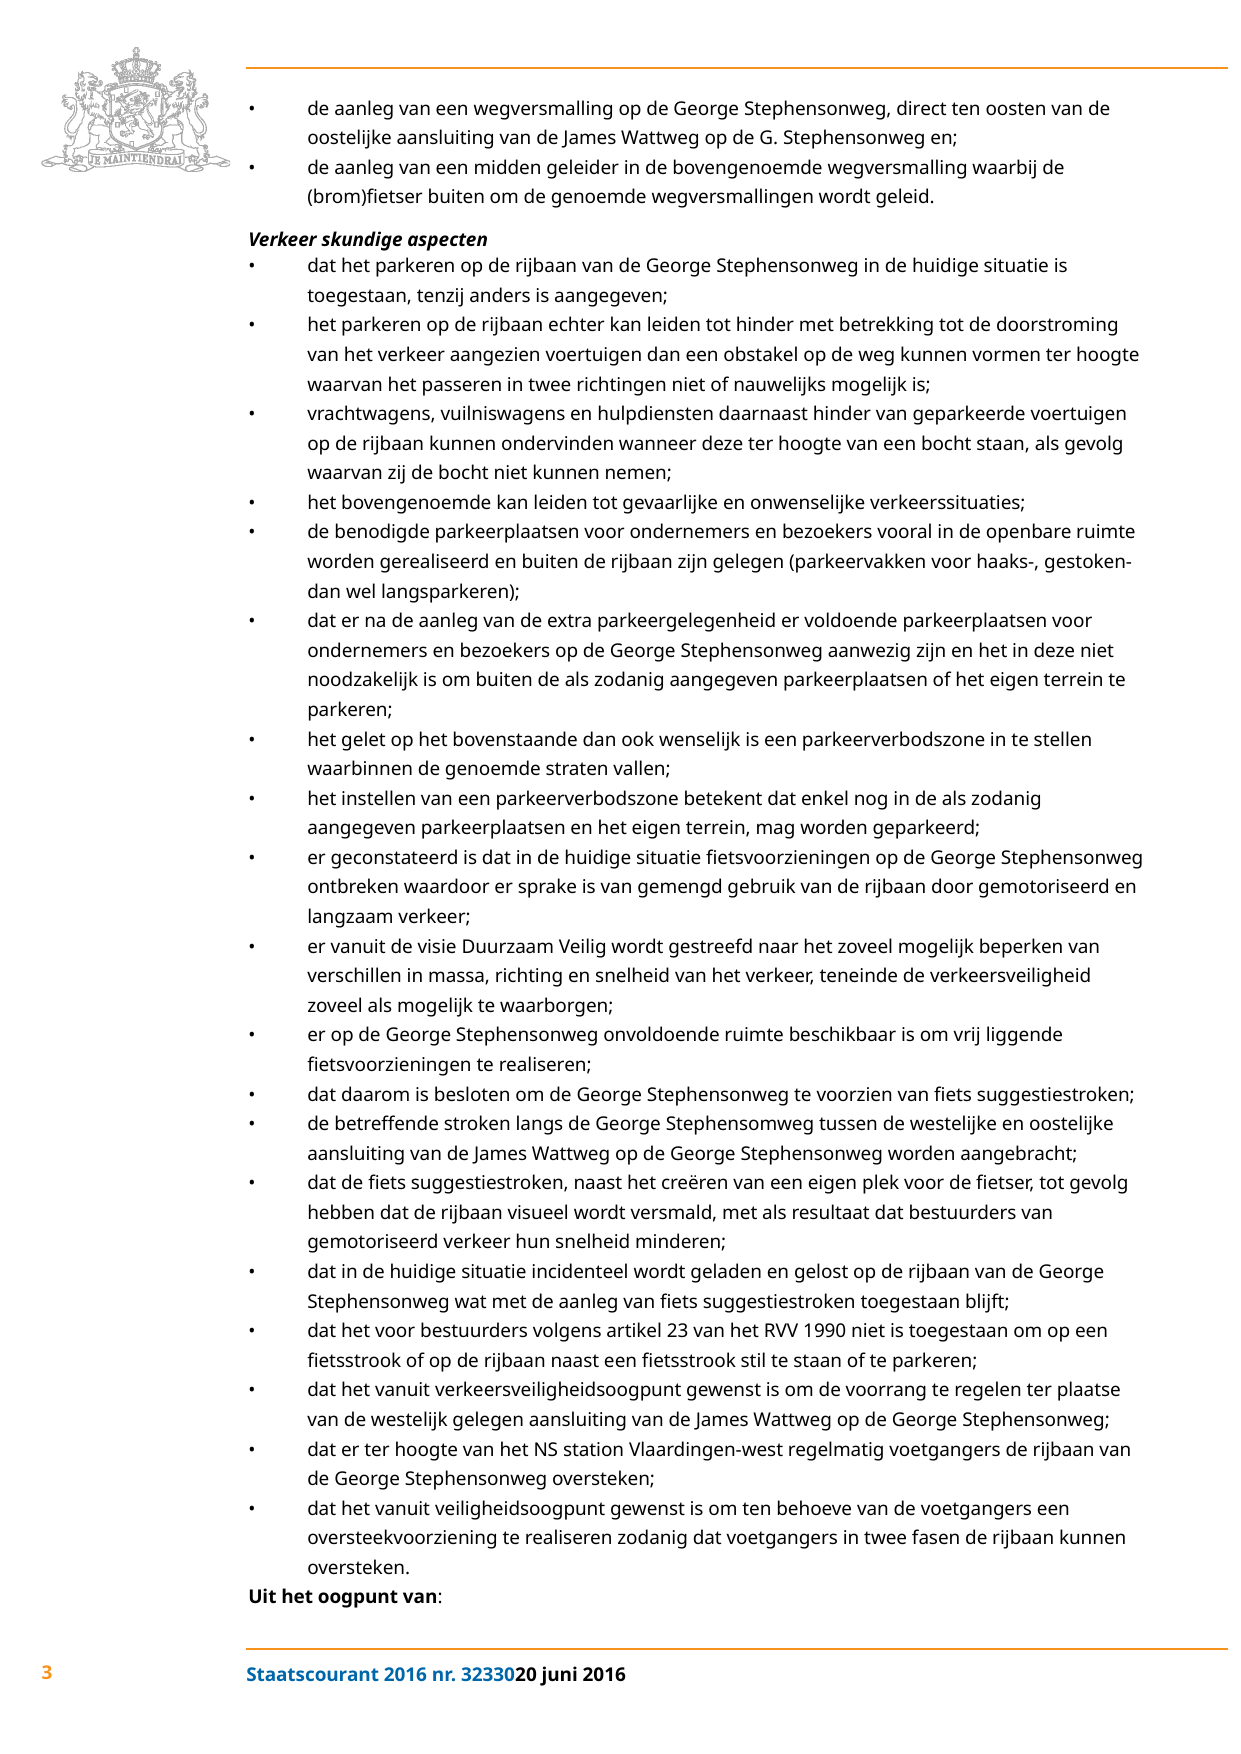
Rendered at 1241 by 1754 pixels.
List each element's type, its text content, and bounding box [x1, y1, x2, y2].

list dat daarom is besloten om de George Stephensonweg te voorzien van fiets suggestiestroken; [248, 1081, 1152, 1106]
list dat er na de aanleg van de extra parkeergelegenheid er voldoende parkeerplaatsen voor ondernemers en bezoekers op de George Stephensonweg aanwezig zijn en het in deze niet noodzakelijk is om buiten de als zodanig aangegeven parkeerplaatsen of het eigen terrein te parkeren; [248, 607, 1152, 722]
text Verkeer skundige aspecten [248, 227, 1152, 252]
text Uit het oogpunt van: [248, 1584, 1152, 1609]
list er geconstateerd is dat in de huidige situatie fietsvoorzieningen op de George Stephensonweg ontbreken waardoor er sprake is van gemengd gebruik van de rijbaan door gemotoriseerd en langzaam verkeer; [248, 844, 1152, 929]
list het parkeren op de rijbaan echter kan leiden tot hinder met betrekking tot de doorstroming van het verkeer aangezien voertuigen dan een obstakel op de weg kunnen vormen ter hoogte waarvan het passeren in twee richtingen niet of nauwelijks mogelijk is; [248, 312, 1152, 396]
list dat het parkeren op de rijbaan van de George Stephensonweg in de huidige situatie is toegestaan, tenzij anders is aangegeven; [248, 252, 1152, 308]
list de aanleg van een wegversmalling op de George Stephensonweg, direct ten oosten van de oostelijke aansluiting van de James Wattweg op de G. Stephensonweg en; [248, 95, 1152, 150]
list dat de fiets suggestiestroken, naast het creëren van een eigen plek voor de fietser, tot gevolg hebben dat de rijbaan visueel wordt versmald, met als resultaat dat bestuurders van gemotoriseerd verkeer hun snelheid minderen; [248, 1169, 1152, 1254]
list dat het voor bestuurders volgens artikel 23 van het RVV 1990 niet is toegestaan om op een fietsstrook of op de rijbaan naast een fietsstrook stil te staan of te parkeren; [248, 1317, 1152, 1373]
list dat er ter hoogte van het NS station Vlaardingen-west regelmatig voetgangers de rijbaan van de George Stephensonweg oversteken; [248, 1436, 1152, 1491]
list de benodigde parkeerplaatsen voor ondernemers en bezoekers vooral in de openbare ruimte worden gerealiseerd en buiten de rijbaan zijn gelegen (parkeervakken voor haaks-, gestoken- dan wel langsparkeren); [248, 519, 1152, 603]
list er vanuit de visie Duurzaam Veilig wordt gestreefd naar het zoveel mogelijk beperken van verschillen in massa, richting en snelheid van het verkeer, teneinde de verkeersveiligheid zoveel als mogelijk te waarborgen; [248, 933, 1152, 1018]
list dat het vanuit veiligheidsoogpunt gewenst is om ten behoeve van de voetgangers een oversteekvoorziening te realiseren zodanig dat voetgangers in twee fasen de rijbaan kunnen oversteken. [248, 1495, 1152, 1580]
list de betreffende stroken langs de George Stephensomweg tussen de westelijke en oostelijke aansluiting van de James Wattweg op de George Stephensonweg worden aangebracht; [248, 1110, 1152, 1166]
list het bovengenoemde kan leiden tot gevaarlijke en onwenselijke verkeerssituaties; [248, 489, 1152, 515]
list dat het vanuit verkeersveiligheidsoogpunt gewenst is om de voorrang te regelen ter plaatse van de westelijk gelegen aansluiting van de James Wattweg op de George Stephensonweg; [248, 1377, 1152, 1432]
list het instellen van een parkeerverbodszone betekent dat enkel nog in de als zodanig aangegeven parkeerplaatsen en het eigen terrein, mag worden geparkeerd; [248, 785, 1152, 840]
list er op de George Stephensonweg onvoldoende ruimte beschikbaar is om vrij liggende fietsvoorzieningen te realiseren; [248, 1022, 1152, 1077]
list het gelet op het bovenstaande dan ook wenselijk is een parkeerverbodszone in te stellen waarbinnen de genoemde straten vallen; [248, 726, 1152, 781]
list de aanleg van een midden geleider in de bovengenoemde wegversmalling waarbij de (brom)fietser buiten om de genoemde wegversmallingen wordt geleid. [248, 154, 1152, 209]
list vrachtwagens, vuilniswagens en hulpdiensten daarnaast hinder van geparkeerde voertuigen op de rijbaan kunnen ondervinden wanneer deze ter hoogte van een bocht staan, als gevolg waarvan zij de bocht niet kunnen nemen; [248, 400, 1152, 485]
picture [41, 47, 231, 172]
list dat in de huidige situatie incidenteel wordt geladen en gelost op de rijbaan van de George Stephensonweg wat met de aanleg van fiets suggestiestroken toegestaan blijft; [248, 1258, 1152, 1313]
